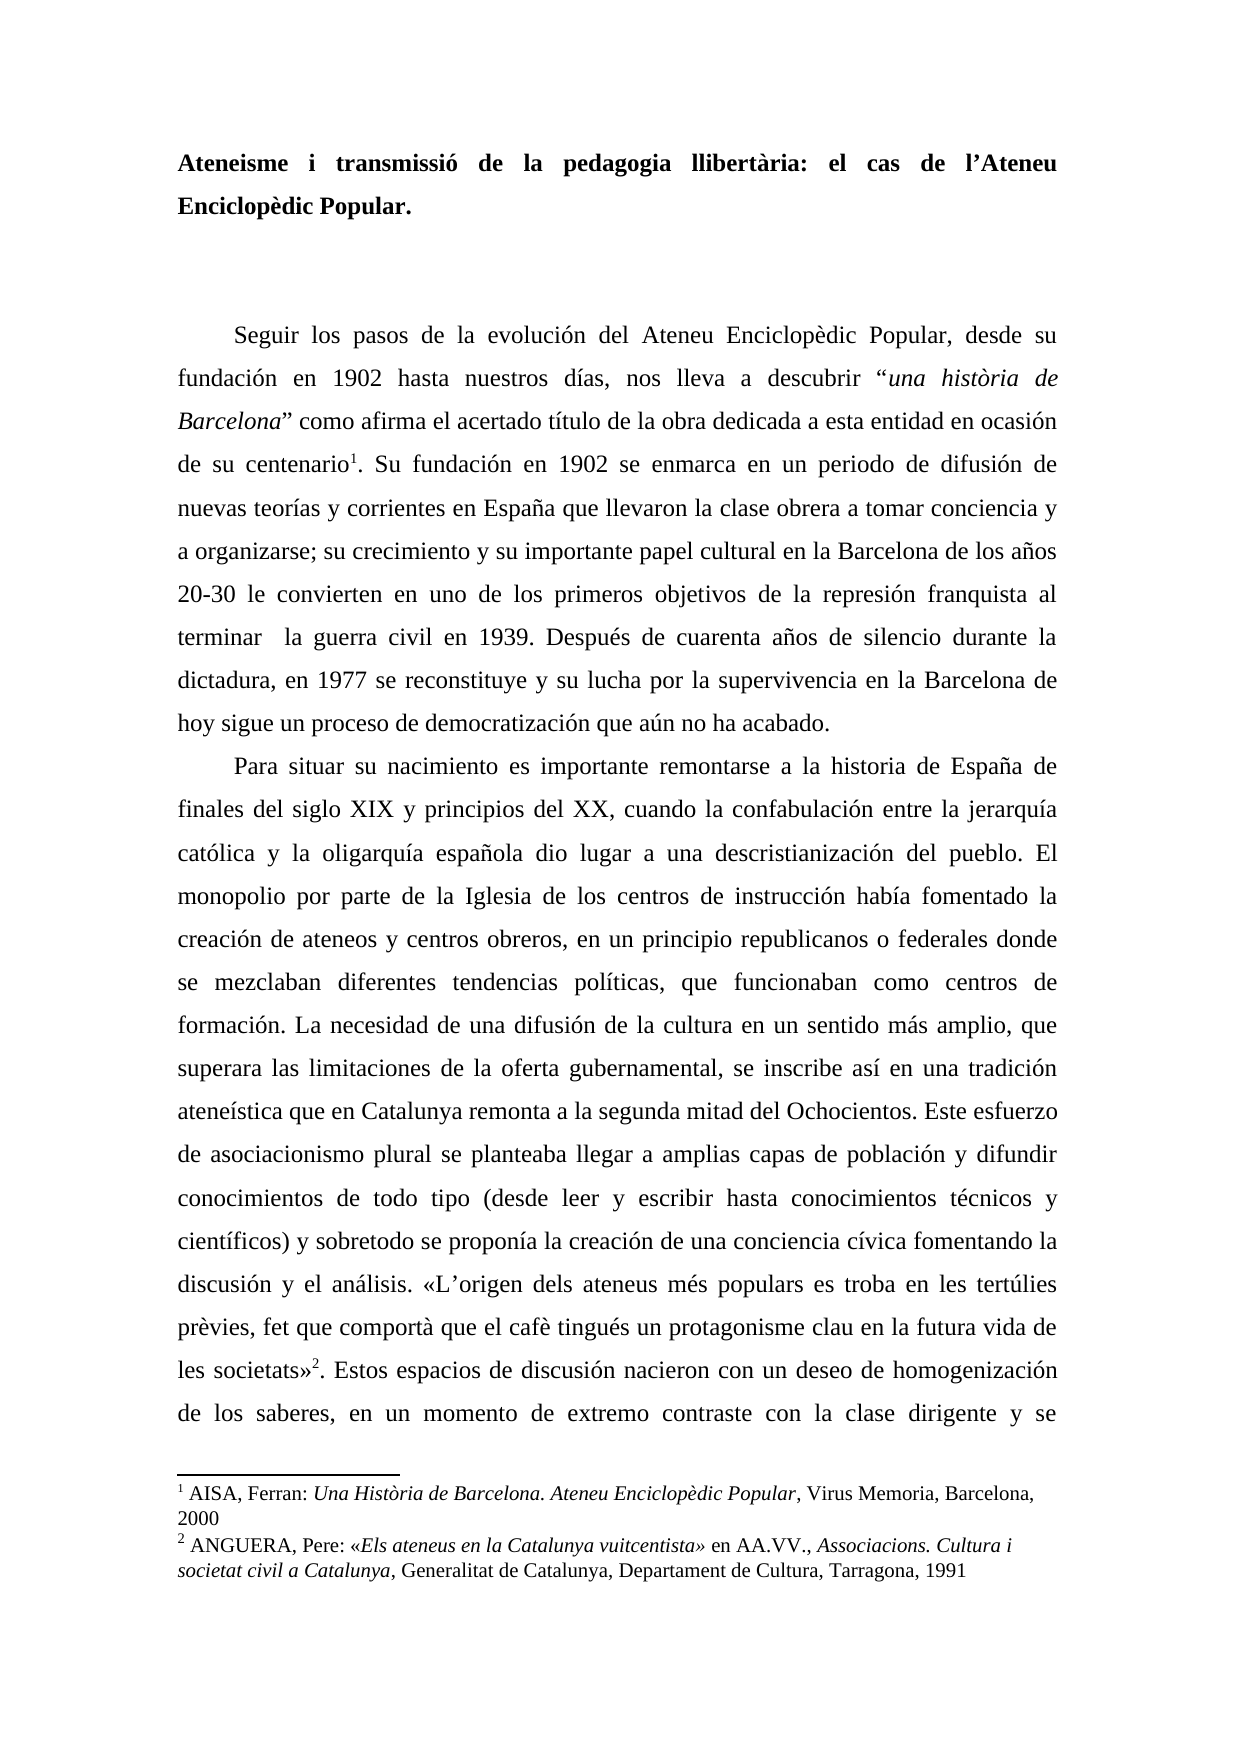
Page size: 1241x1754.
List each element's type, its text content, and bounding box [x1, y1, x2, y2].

text ANGUERA, Pere: «Els ateneus en la Catalunya vuitcentista» en AA.VV., Associacions. Cultura i societat civil a Catalunya, Generalitat de Catalunya, Departament de Cultura, Tarragona, 1991 [177, 1529, 1063, 1582]
text Seguir los pasos de la evolución del Ateneu Enciclopèdic Popular, desde su fundación en 1902 hasta nuestros días, nos lleva a descubrir “una història de Barcelona” como afirma el acertado título de la obra dedicada a esta entidad en ocasión de su centenario. Su fundación en 1902 se enmarca en un periodo de difusión de nuevas teorías y corrientes en España que llevaron la clase obrera a tomar conciencia y a organizarse; su crecimiento y su importante papel cultural en la Barcelona de los años 20-30 le convierten en uno de los primeros objetivos de la represión franquista al terminar la guerra civil en 1939. Después de cuarenta años de silencio durante la dictadura, en 1977 se reconstituye y su lucha por la supervivencia en la Barcelona de hoy sigue un proceso de democratización que aún no ha acabado. [177, 320, 1058, 737]
text Para situar su nacimiento es importante remontarse a la historia de España de finales del siglo XIX y principios del XX, cuando la confabulación entre la jerarquía católica y la oligarquía española dio lugar a una descristianización del pueblo. El monopolio por parte de la Iglesia de los centros de instrucción había fomentado la creación de ateneos y centros obreros, en un principio republicanos o federales donde se mezclaban diferentes tendencias políticas, que funcionaban como centros de formación. La necesidad de una difusión de la cultura en un sentido más amplio, que superara las limitaciones de la oferta gubernamental, se inscribe así en una tradición ateneística que en Catalunya remonta a la segunda mitad del Ochocientos. Este esfuerzo de asociacionismo plural se planteaba llegar a amplias capas de población y difundir conocimientos de todo tipo (desde leer y escribir hasta conocimientos técnicos y científicos) y sobretodo se proponía la creación de una conciencia cívica fomentando la discusión y el análisis. «L’origen dels ateneus més populars es troba en les tertúlies prèvies, fet que comportà que el cafè tingués un protagonisme clau en la futura vida de les societats». Estos espacios de discusión nacieron con un deseo de homogenización de los saberes, en un momento de extremo contraste con la clase dirigente y se [177, 751, 1058, 1427]
text AISA, Ferran: Una Història de Barcelona. Ateneu Enciclopèdic Popular, Virus Memoria, Barcelona, 2000 [177, 1481, 1063, 1529]
text Ateneisme i transmissió de la pedagogia llibertària: el cas de l’Ateneu Enciclopèdic Popular. [177, 148, 1058, 219]
